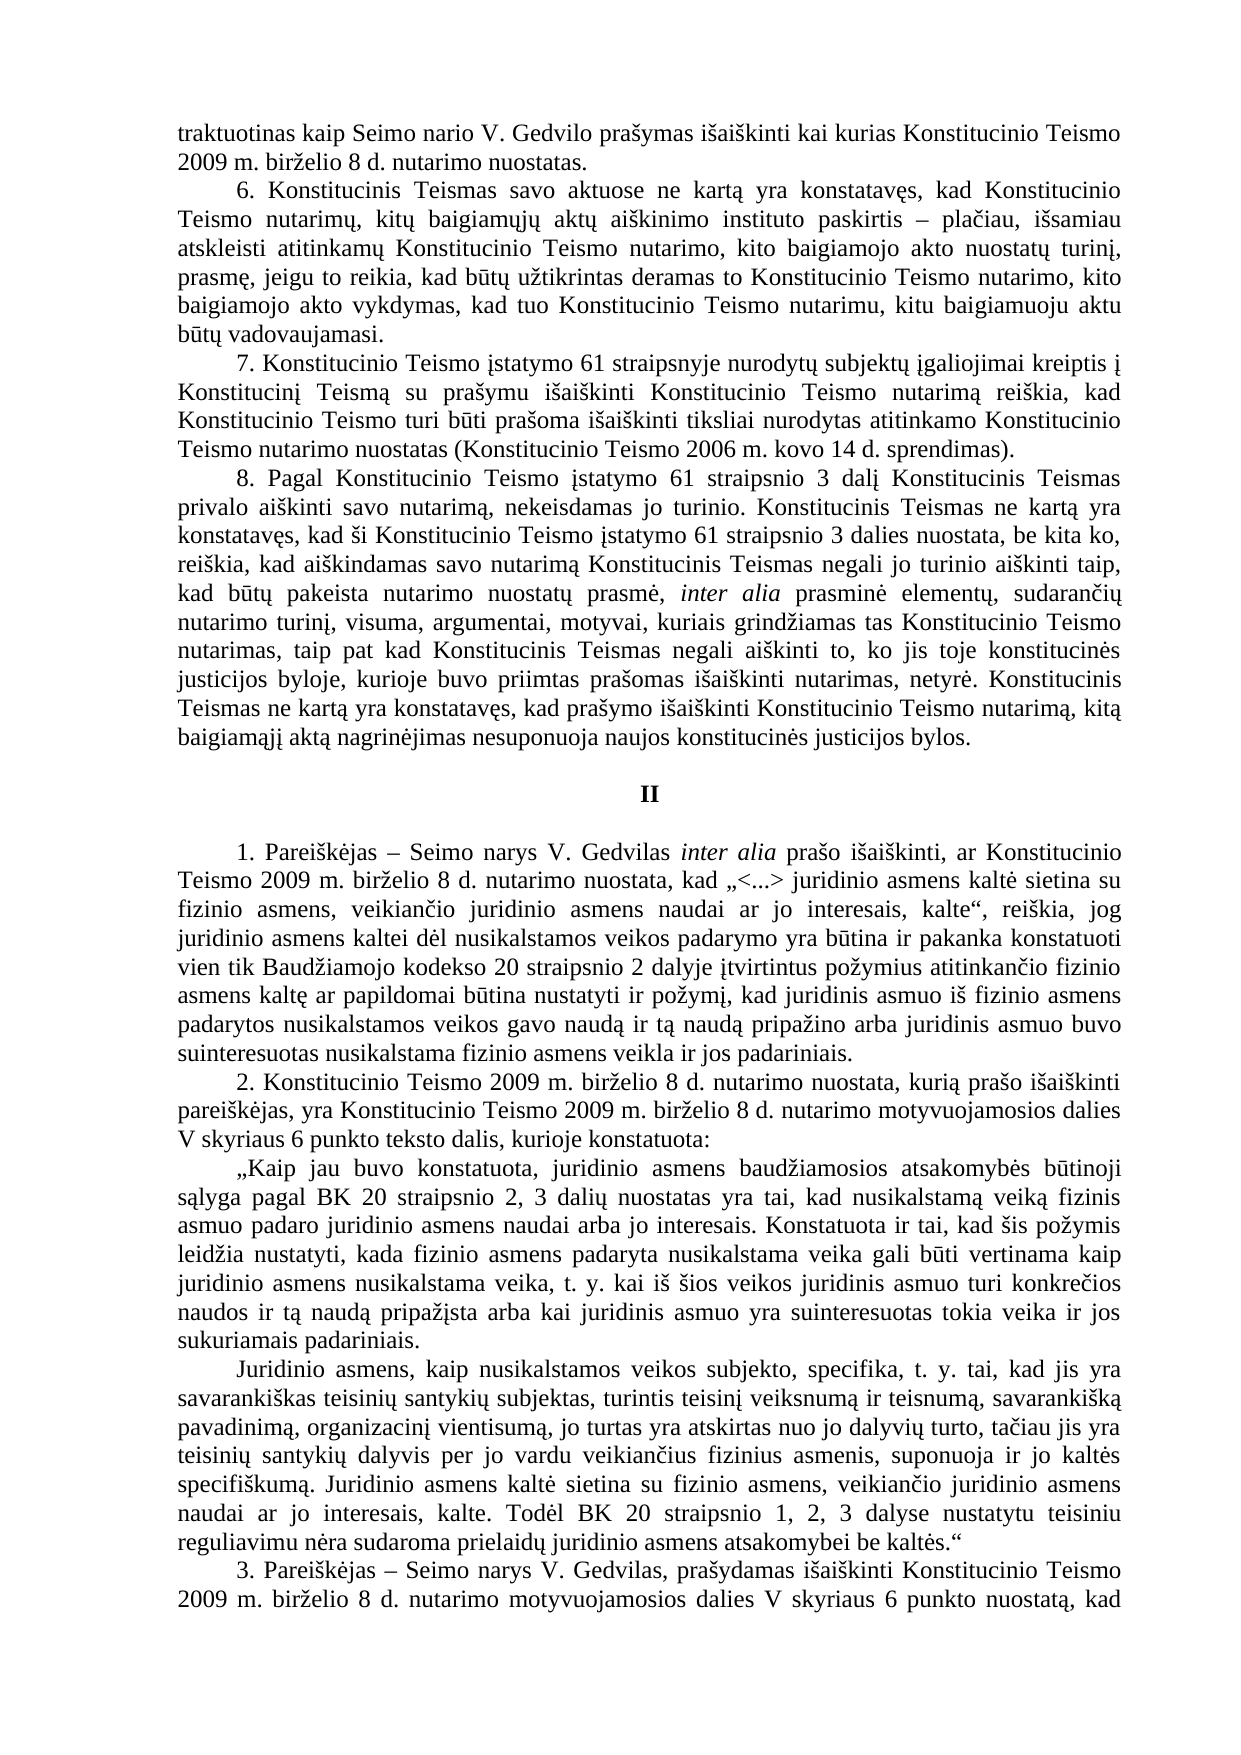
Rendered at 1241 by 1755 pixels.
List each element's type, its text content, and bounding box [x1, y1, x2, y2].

text 2. Konstitucinio Teismo 2009 m. birželio 8 d. nutarimo nuostata, kurią prašo išaiškinti pareiškėjas, yra Konstitucinio Teismo 2009 m. birželio 8 d. nutarimo motyvuojamosios dalies V skyriaus 6 punkto teksto dalis, kurioje konstatuota: [177, 1067, 1122, 1153]
text II [177, 779, 1122, 808]
text 7. Konstitucinio Teismo įstatymo 61 straipsnyje nurodytų subjektų įgaliojimai kreiptis į Konstitucinį Teismą su prašymu išaiškinti Konstitucinio Teismo nutarimą reiškia, kad Konstitucinio Teismo turi būti prašoma išaiškinti tiksliai nurodytas atitinkamo Konstitucinio Teismo nutarimo nuostatas (Konstitucinio Teismo 2006 m. kovo 14 d. sprendimas). [177, 348, 1122, 463]
text „Kaip jau buvo konstatuota, juridinio asmens baudžiamosios atsakomybės būtinoji sąlyga pagal BK 20 straipsnio 2, 3 dalių nuostatas yra tai, kad nusikalstamą veiką fizinis asmuo padaro juridinio asmens naudai arba jo interesais. Konstatuota ir tai, kad šis požymis leidžia nustatyti, kada fizinio asmens padaryta nusikalstama veika gali būti vertinama kaip juridinio asmens nusikalstama veika, t. y. kai iš šios veikos juridinis asmuo turi konkrečios naudos ir tą naudą pripažįsta arba kai juridinis asmuo yra suinteresuotas tokia veika ir jos sukuriamais padariniais. [177, 1153, 1122, 1354]
text 3. Pareiškėjas – Seimo narys V. Gedvilas, prašydamas išaiškinti Konstitucinio Teismo 2009 m. birželio 8 d. nutarimo motyvuojamosios dalies V skyriaus 6 punkto nuostatą, kad [177, 1556, 1122, 1613]
text traktuotinas kaip Seimo nario V. Gedvilo prašymas išaiškinti kai kurias Konstitucinio Teismo 2009 m. birželio 8 d. nutarimo nuostatas. [177, 118, 1122, 176]
text 1. Pareiškėjas – Seimo narys V. Gedvilas inter alia prašo išaiškinti, ar Konstitucinio Teismo 2009 m. birželio 8 d. nutarimo nuostata, kad „<...> juridinio asmens kaltė sietina su fizinio asmens, veikiančio juridinio asmens naudai ar jo interesais, kalte“, reiškia, jog juridinio asmens kaltei dėl nusikalstamos veikos padarymo yra būtina ir pakanka konstatuoti vien tik Baudžiamojo kodekso 20 straipsnio 2 dalyje įtvirtintus požymius atitinkančio fizinio asmens kaltę ar papildomai būtina nustatyti ir požymį, kad juridinis asmuo iš fizinio asmens padarytos nusikalstamos veikos gavo naudą ir tą naudą pripažino arba juridinis asmuo buvo suinteresuotas nusikalstama fizinio asmens veikla ir jos padariniais. [177, 837, 1122, 1067]
text 6. Konstitucinis Teismas savo aktuose ne kartą yra konstatavęs, kad Konstitucinio Teismo nutarimų, kitų baigiamųjų aktų aiškinimo instituto paskirtis – plačiau, išsamiau atskleisti atitinkamų Konstitucinio Teismo nutarimo, kito baigiamojo akto nuostatų turinį, prasmę, jeigu to reikia, kad būtų užtikrintas deramas to Konstitucinio Teismo nutarimo, kito baigiamojo akto vykdymas, kad tuo Konstitucinio Teismo nutarimu, kitu baigiamuoju aktu būtų vadovaujamasi. [177, 176, 1122, 348]
text Juridinio asmens, kaip nusikalstamos veikos subjekto, specifika, t. y. tai, kad jis yra savarankiškas teisinių santykių subjektas, turintis teisinį veiksnumą ir teisnumą, savarankišką pavadinimą, organizacinį vientisumą, jo turtas yra atskirtas nuo jo dalyvių turto, tačiau jis yra teisinių santykių dalyvis per jo vardu veikiančius fizinius asmenis, suponuoja ir jo kaltės specifiškumą. Juridinio asmens kaltė sietina su fizinio asmens, veikiančio juridinio asmens naudai ar jo interesais, kalte. Todėl BK 20 straipsnio 1, 2, 3 dalyse nustatytu teisiniu reguliavimu nėra sudaroma prielaidų juridinio asmens atsakomybei be kaltės.“ [177, 1354, 1122, 1556]
text 8. Pagal Konstitucinio Teismo įstatymo 61 straipsnio 3 dalį Konstitucinis Teismas privalo aiškinti savo nutarimą, nekeisdamas jo turinio. Konstitucinis Teismas ne kartą yra konstatavęs, kad ši Konstitucinio Teismo įstatymo 61 straipsnio 3 dalies nuostata, be kita ko, reiškia, kad aiškindamas savo nutarimą Konstitucinis Teismas negali jo turinio aiškinti taip, kad būtų pakeista nutarimo nuostatų prasmė, inter alia prasminė elementų, sudarančių nutarimo turinį, visuma, argumentai, motyvai, kuriais grindžiamas tas Konstitucinio Teismo nutarimas, taip pat kad Konstitucinis Teismas negali aiškinti to, ko jis toje konstitucinės justicijos byloje, kurioje buvo priimtas prašomas išaiškinti nutarimas, netyrė. Konstitucinis Teismas ne kartą yra konstatavęs, kad prašymo išaiškinti Konstitucinio Teismo nutarimą, kitą baigiamąjį aktą nagrinėjimas nesuponuoja naujos konstitucinės justicijos bylos. [177, 463, 1122, 751]
